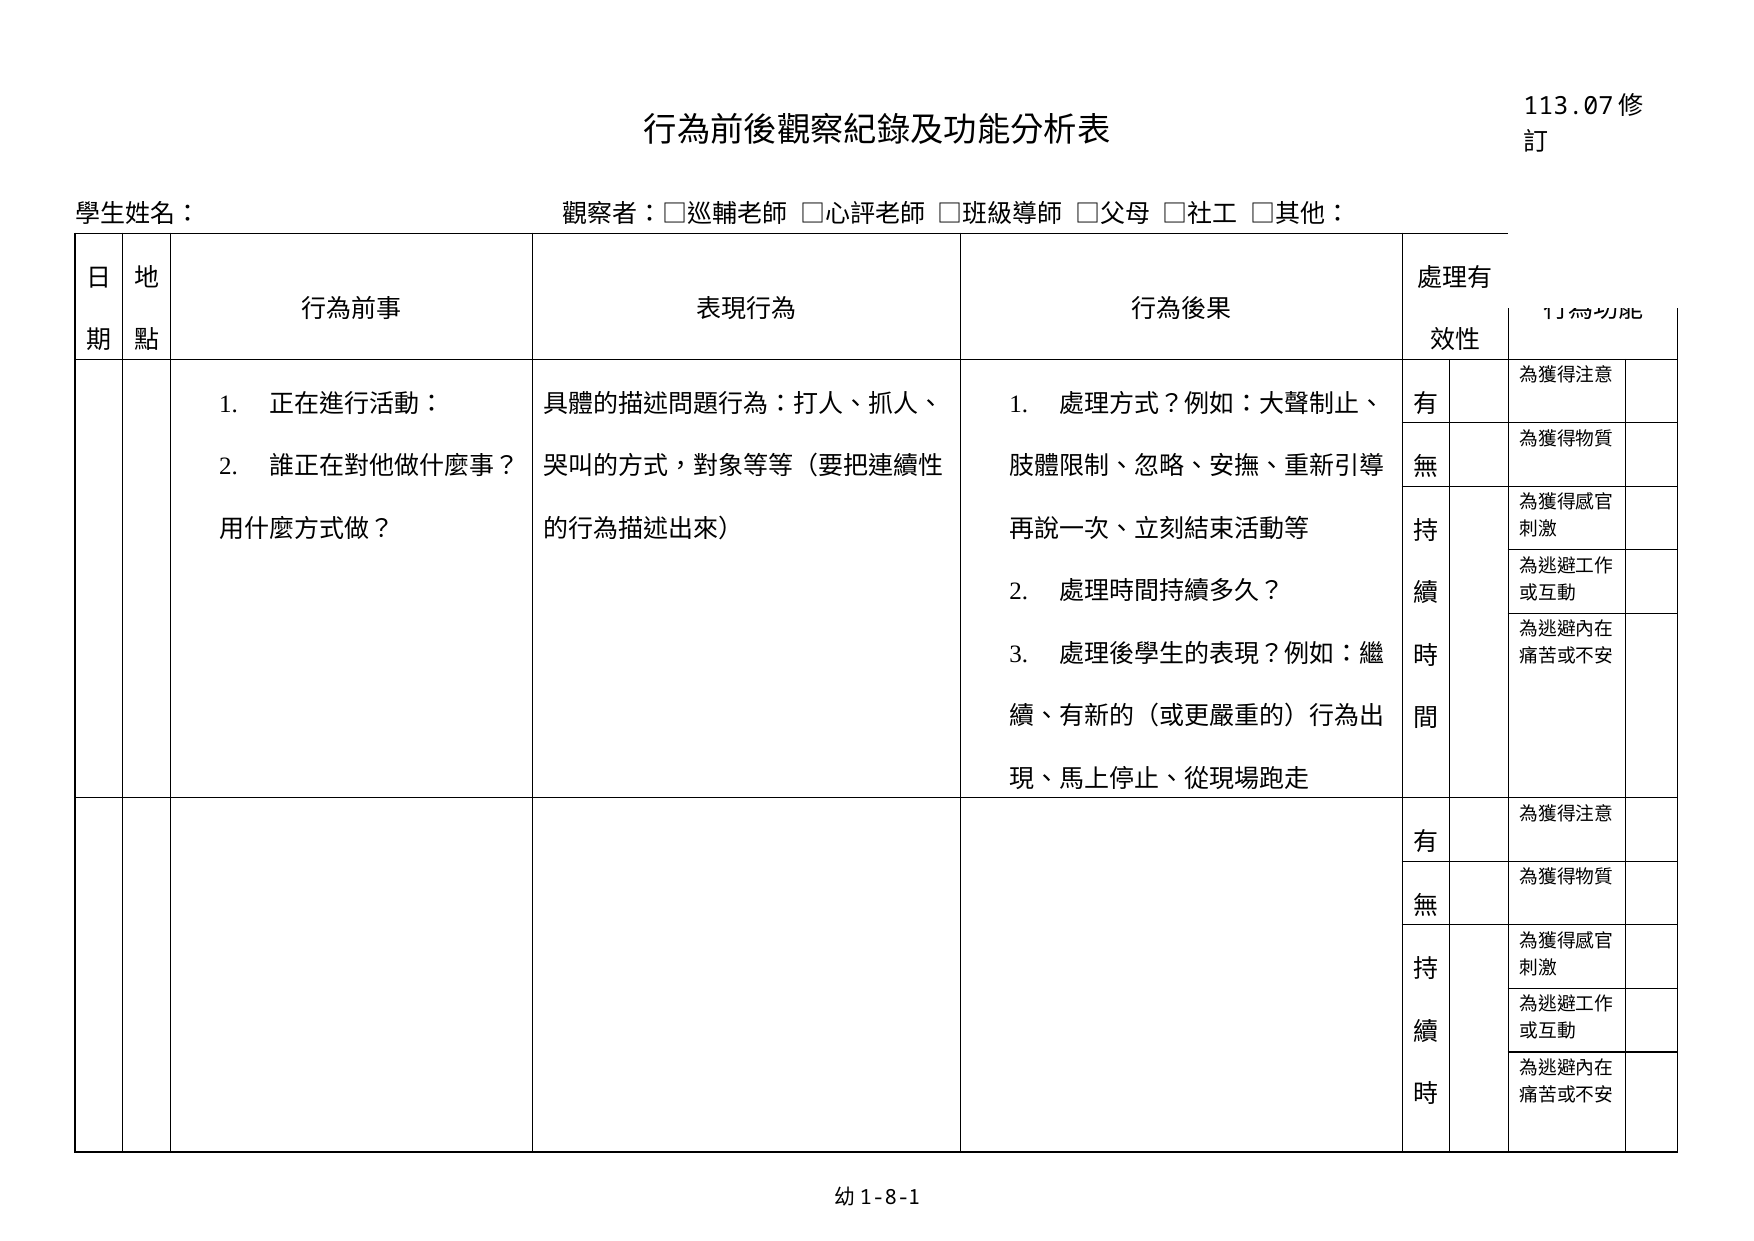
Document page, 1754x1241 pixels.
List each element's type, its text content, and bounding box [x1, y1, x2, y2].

table_cell [533, 798, 960, 1151]
table_cell 為獲得物質 [1509, 423, 1625, 486]
text 113.07修訂 [1523, 85, 1664, 158]
table_cell [1450, 423, 1508, 486]
table_cell [1626, 925, 1677, 988]
table_cell [123, 798, 170, 1151]
table_cell 為逃避工作或互動 [1509, 550, 1625, 613]
table_cell 為獲得感官刺激 [1509, 925, 1625, 988]
table_cell 無 [1403, 862, 1449, 924]
text 學生姓名： 觀察者：□巡輔老師 □心評老師 □班級導師 □父母 □社工 □其他： [75, 170, 1508, 233]
table_cell 為獲得物質 [1509, 862, 1625, 924]
table_cell [76, 798, 122, 1151]
table_header 行為後果 [961, 234, 1402, 359]
table_cell 有 [1403, 798, 1449, 861]
table_cell [1450, 360, 1508, 422]
table_cell [1626, 1053, 1677, 1151]
text 行為前後觀察紀錄及功能分析表 [75, 78, 1679, 308]
table_cell [171, 798, 532, 1151]
table_header 表現行為 [533, 234, 960, 359]
table_header 地點 [123, 234, 170, 359]
table_cell [1626, 487, 1677, 549]
table_cell [1450, 487, 1508, 797]
table_header 行為功能 [1509, 308, 1677, 359]
table_cell 持續時間 [1403, 487, 1449, 797]
table_cell 為獲得注意 [1509, 798, 1625, 861]
table_header 日期 [76, 234, 122, 359]
table_cell 為獲得感官刺激 [1509, 487, 1625, 549]
table_cell [1626, 423, 1677, 486]
table_cell 為獲得注意 [1509, 360, 1625, 422]
table_cell 為逃避內在痛苦或不安 [1509, 1053, 1625, 1151]
table_cell 持續時 [1403, 925, 1449, 1151]
table_cell 為逃避內在痛苦或不安 [1509, 614, 1625, 797]
table_cell [961, 798, 1402, 1151]
table_cell [1626, 550, 1677, 613]
table_cell 具體的描述問題行為：打人、抓人、哭叫的方式，對象等等（要把連續性的行為描述出來） [533, 360, 960, 797]
table_cell [1450, 925, 1508, 1151]
table_cell [123, 360, 170, 797]
table_cell 正在進行活動： 誰正在對他做什麼事？用什麼方式做？ [171, 360, 532, 797]
table_header 行為前事 [171, 234, 532, 359]
table_cell 有 [1403, 360, 1449, 422]
table_cell [1626, 798, 1677, 861]
table_cell [1626, 989, 1677, 1051]
table_cell [1626, 360, 1677, 422]
table_header 處理有效性 [1403, 234, 1508, 359]
table_cell [1450, 862, 1508, 924]
table_cell [1450, 798, 1508, 861]
table_cell 無 [1403, 423, 1449, 486]
table_cell 處理方式？例如：大聲制止、肢體限制、忽略、安撫、重新引導再說一次、立刻結束活動等 處理時間持續多久？ 處理後學生的表現？例如：繼續、有新的（或更嚴重的）行為出現、馬上停止、從現場跑走 [961, 360, 1402, 797]
table_cell 為逃避工作或互動 [1509, 989, 1625, 1051]
table_cell [1626, 614, 1677, 797]
table_cell [76, 360, 122, 797]
table_cell [1626, 862, 1677, 924]
